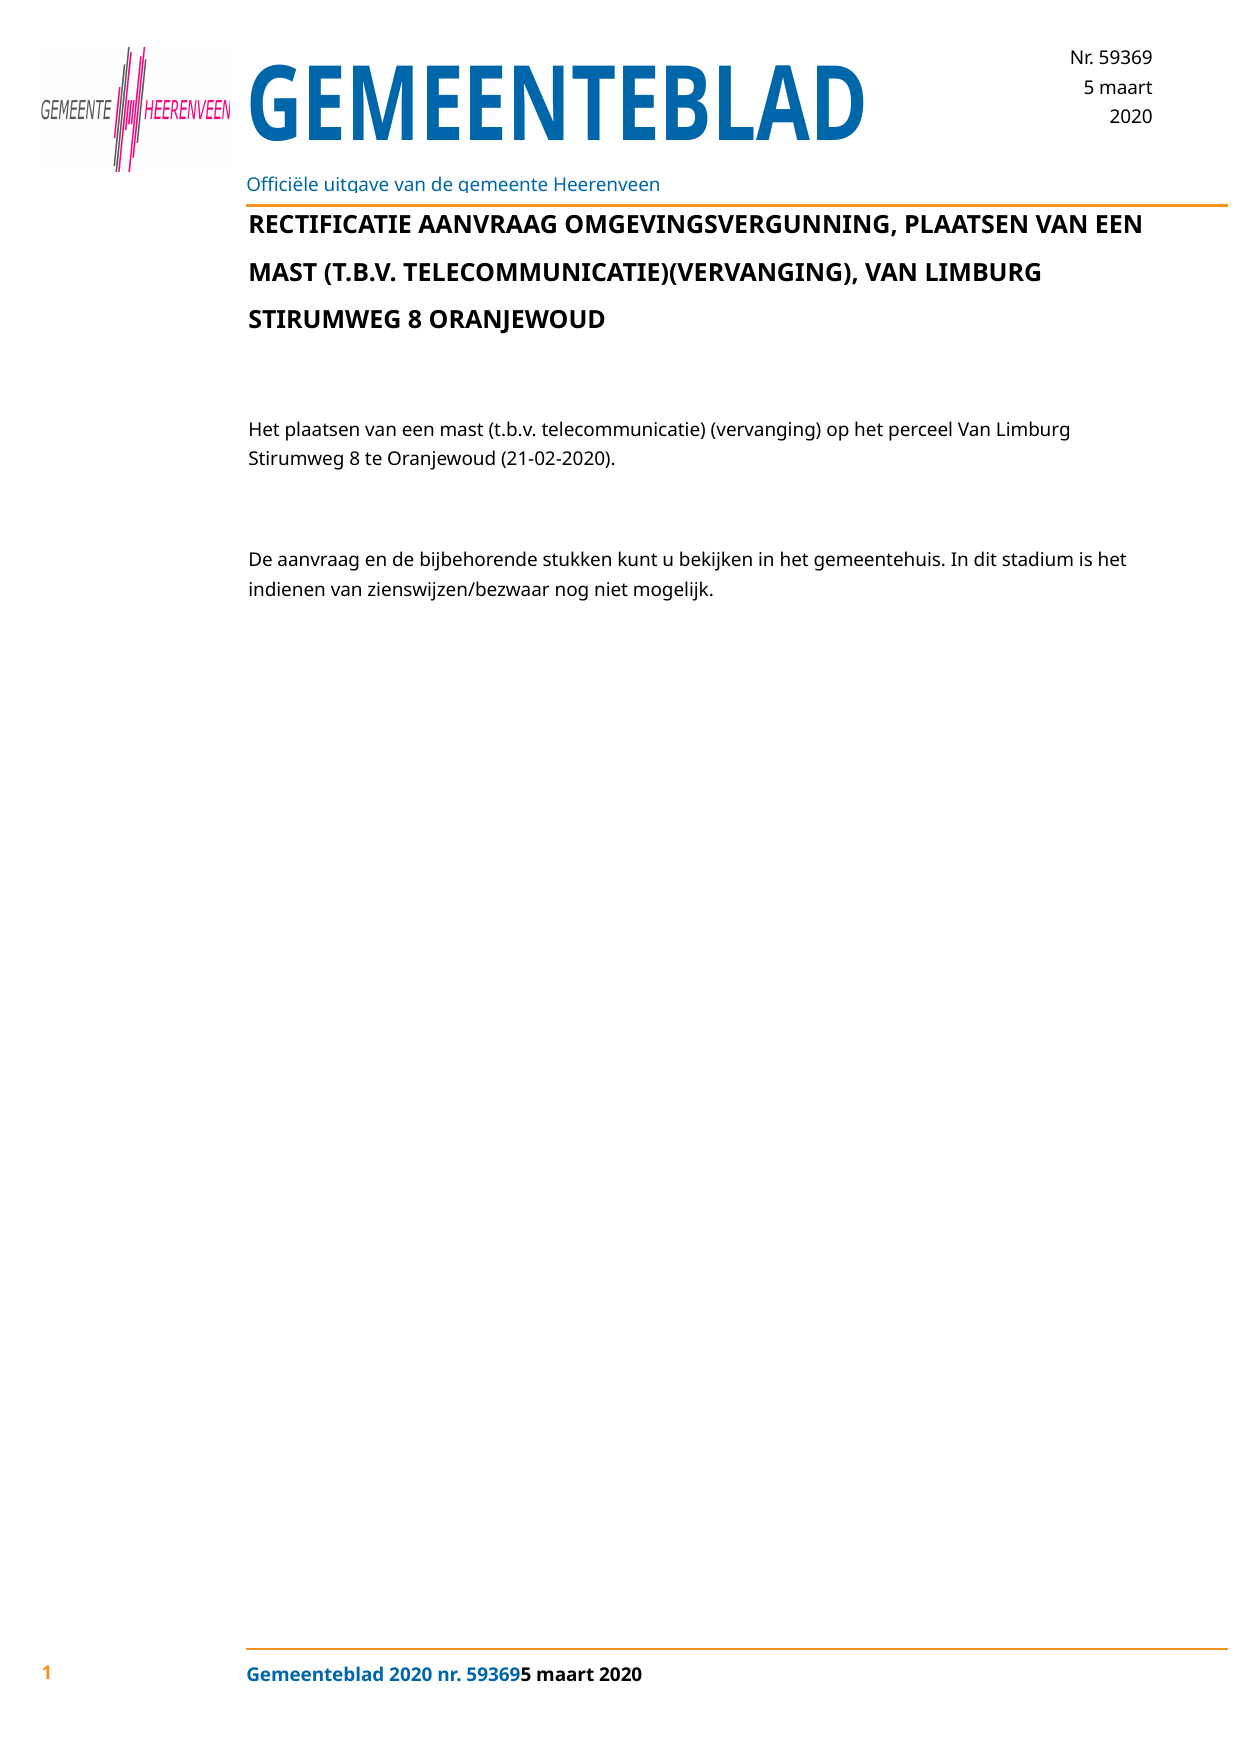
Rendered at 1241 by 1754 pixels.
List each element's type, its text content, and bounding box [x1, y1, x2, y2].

picture [41, 47, 231, 172]
text RECTIFICATIE AANVRAAG OMGEVINGSVERGUNNING, PLAATSEN VAN EEN MAST (T.B.V. TELECOMMUNICATIE)(VERVANGING), VAN LIMBURG STIRUMWEG 8 ORANJEWOUD [248, 207, 1152, 336]
text Het plaatsen van een mast (t.b.v. telecommunicatie) (vervanging) op het perceel Van Limburg Stirumweg 8 te Oranjewoud (21-02-2020). [248, 416, 1152, 471]
text De aanvraag en de bijbehorende stukken kunt u bekijken in het gemeentehuis. In dit stadium is het indienen van zienswijzen/bezwaar nog niet mogelijk. [248, 546, 1152, 602]
